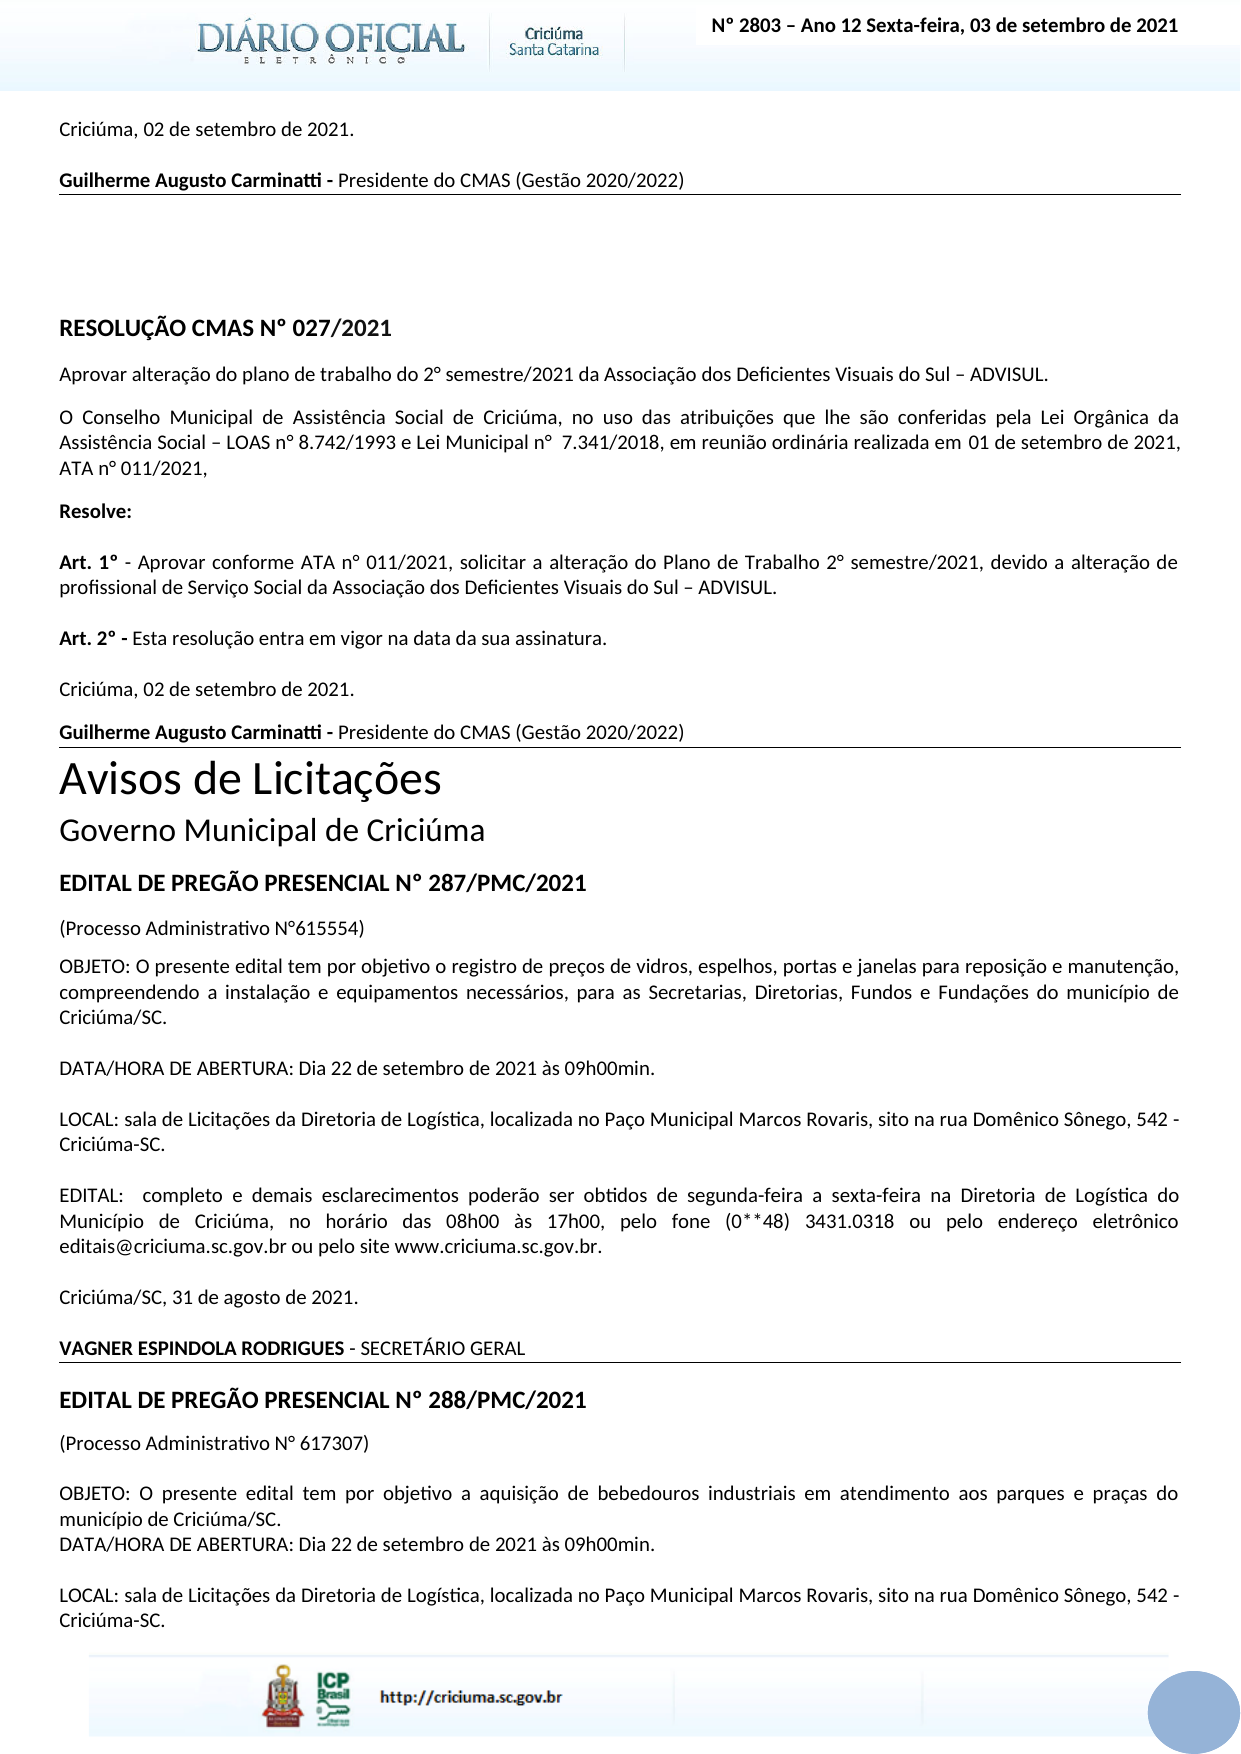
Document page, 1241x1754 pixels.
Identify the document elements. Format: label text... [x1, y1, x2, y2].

text LOCAL: sala de Licitações da Diretoria de Logística, localizada no Paço Municipal Marcos Rovaris, sito na rua Domênico Sônego, 542 - Criciúma-SC. [59, 1582, 1181, 1633]
text Avisos de Licitações [59, 748, 1181, 806]
text Guilherme Augusto Carminatti - Presidente do CMAS (Gestão 2020/2022) [59, 167, 1181, 194]
text Criciúma/SC, 31 de agosto de 2021. [59, 1284, 1181, 1309]
text Criciúma, 02 de setembro de 2021. [59, 116, 1181, 141]
text Guilherme Augusto Carminatti - Presidente do CMAS (Gestão 2020/2022) [59, 719, 1181, 747]
text (Processo Administrativo N°615554) [59, 916, 1181, 941]
text (Processo Administrativo N° 617307) [59, 1430, 1181, 1455]
text OBJETO: O presente edital tem por objetivo a aquisição de bebedouros industriais em atendimento aos parques e praças do município de Criciúma/SC. [59, 1481, 1181, 1531]
text DATA/HORA DE ABERTURA: Dia 22 de setembro de 2021 às 09h00min. [59, 1531, 1181, 1557]
text DATA/HORA DE ABERTURA: Dia 22 de setembro de 2021 às 09h00min. [59, 1055, 1181, 1081]
text Governo Municipal de Criciúma [59, 809, 1181, 849]
text EDITAL DE PREGÃO PRESENCIAL Nº 287/PMC/2021 [59, 867, 1181, 898]
text O Conselho Municipal de Assistência Social de Criciúma, no uso das atribuições que lhe são conferidas pela Lei Orgânica da Assistência Social – LOAS n° 8.742/1993 e Lei Municipal n° 7.341/2018, em reunião ordinária realizada em 01 de setembro de 2021, ATA n° 011/2021, [59, 404, 1181, 480]
text VAGNER ESPINDOLA RODRIGUES - SECRETÁRIO GERAL [59, 1335, 1181, 1362]
text RESOLUÇÃO CMAS Nº 027/2021 [59, 312, 1181, 343]
text Art. 1º - Aprovar conforme ATA n° 011/2021, solicitar a alteração do Plano de Trabalho 2° semestre/2021, devido a alteração de profissional de Serviço Social da Associação dos Deficientes Visuais do Sul – ADVISUL. [59, 549, 1181, 600]
text EDITAL: completo e demais esclarecimentos poderão ser obtidos de segunda-feira a sexta-feira na Diretoria de Logística do Município de Criciúma, no horário das 08h00 às 17h00, pelo fone (0**48) 3431.0318 ou pelo endereço eletrônico editais@criciuma.sc.gov.br ou pelo site www.criciuma.sc.gov.br. [59, 1182, 1181, 1259]
text EDITAL DE PREGÃO PRESENCIAL Nº 288/PMC/2021 [59, 1384, 1181, 1414]
text Art. 2º - Esta resolução entra em vigor na data da sua assinatura. [59, 625, 1181, 651]
text LOCAL: sala de Licitações da Diretoria de Logística, localizada no Paço Municipal Marcos Rovaris, sito na rua Domênico Sônego, 542 - Criciúma-SC. [59, 1106, 1181, 1157]
text Resolve: [59, 498, 1181, 523]
text Criciúma, 02 de setembro de 2021. [59, 676, 1181, 701]
text Aprovar alteração do plano de trabalho do 2° semestre/2021 da Associação dos Deficientes Visuais do Sul – ADVISUL. [59, 361, 1181, 386]
text OBJETO: O presente edital tem por objetivo o registro de preços de vidros, espelhos, portas e janelas para reposição e manutenção, compreendendo a instalação e equipamentos necessários, para as Secretarias, Diretorias, Fundos e Fundações do município de Criciúma/SC. [59, 954, 1181, 1030]
